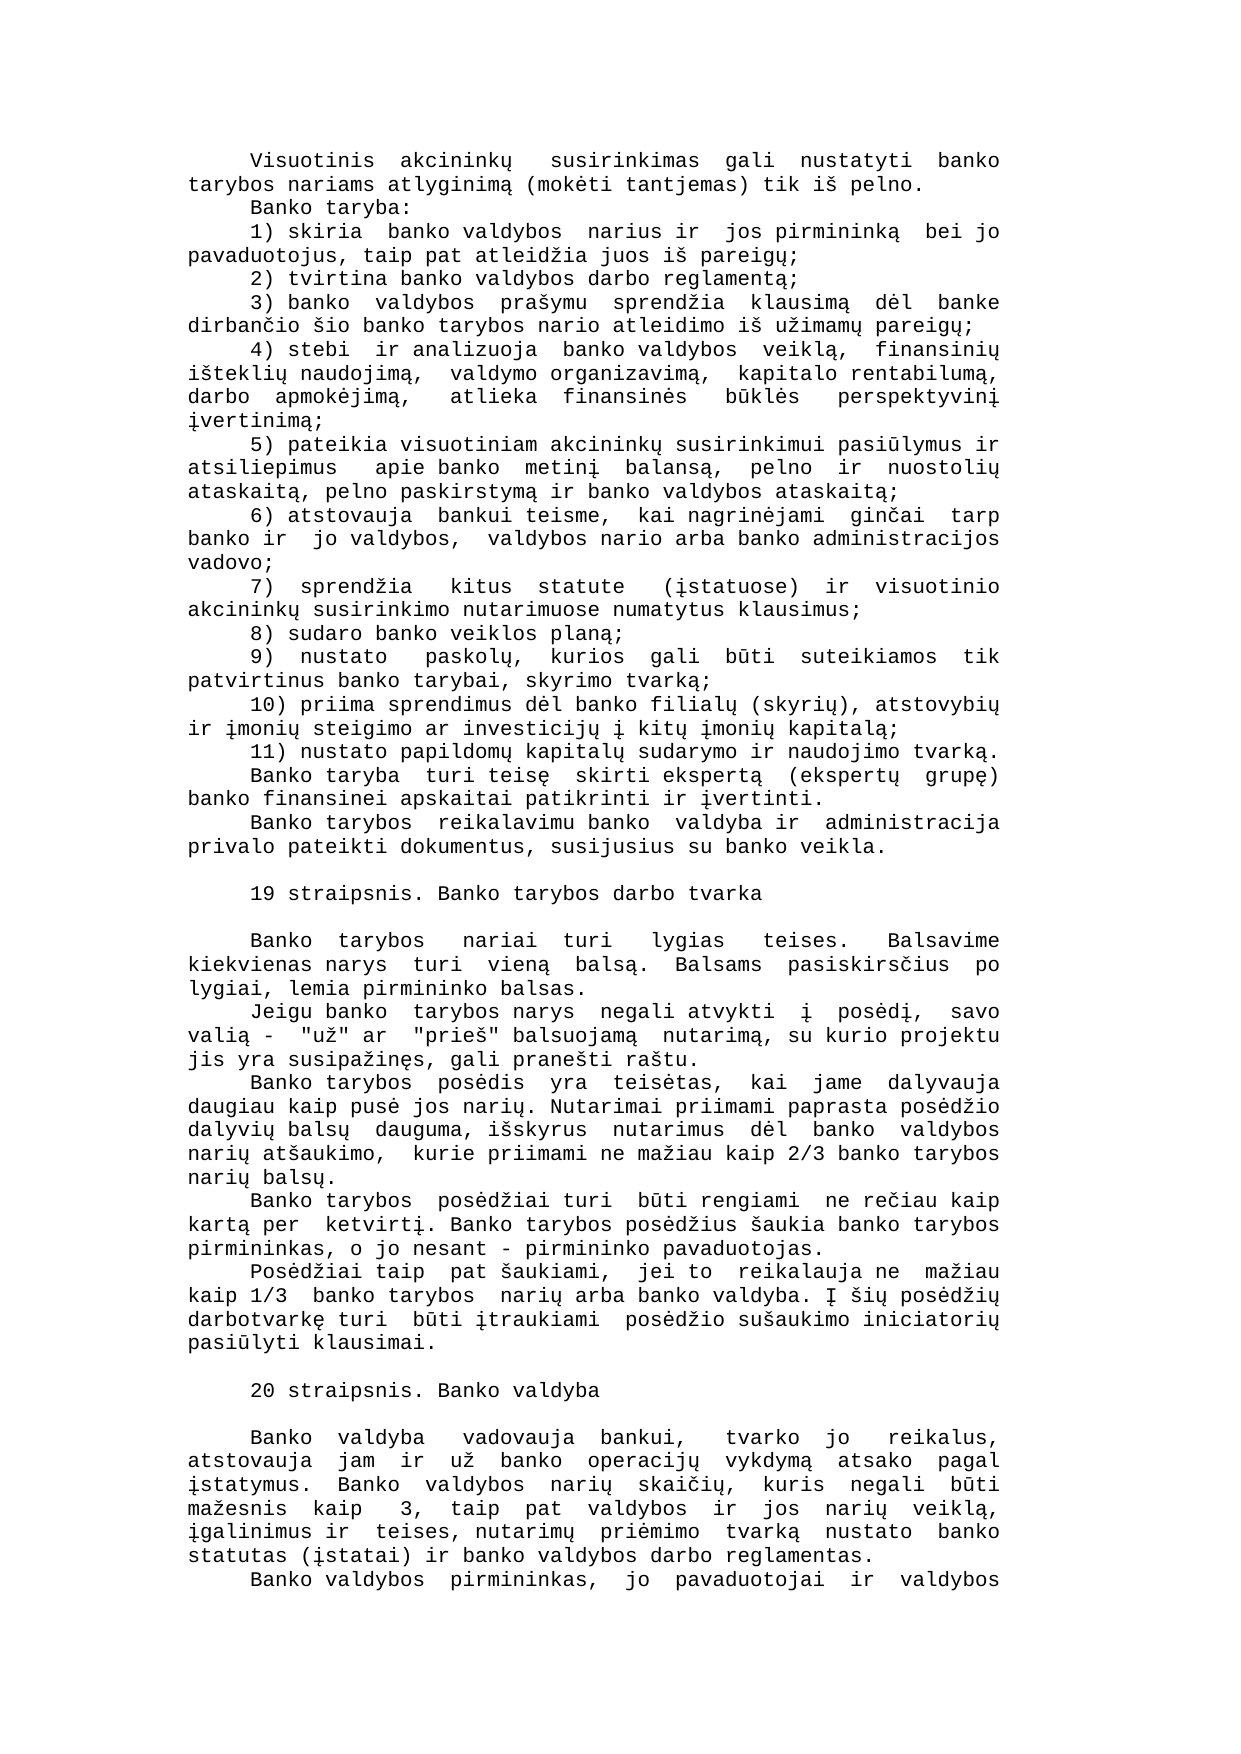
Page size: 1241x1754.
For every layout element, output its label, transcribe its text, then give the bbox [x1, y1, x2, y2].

text pasiūlyti klausimai. [187, 1332, 1053, 1356]
text tarybos nariams atlyginimą (mokėti tantjemas) tik iš pelno. [187, 174, 1053, 197]
text 5) pateikia visuotiniam akcininkų susirinkimui pasiūlymus ir [187, 434, 1053, 457]
text atsiliepimus apie banko metinį balansą, pelno ir nuostolių [187, 457, 1053, 481]
text Posėdžiai taip pat šaukiami, jei to reikalauja ne mažiau [187, 1261, 1053, 1285]
text jis yra susipažinęs, gali pranešti raštu. [187, 1048, 1053, 1072]
text 4) stebi ir analizuoja banko valdybos veiklą, finansinių [187, 339, 1053, 363]
text 3) banko valdybos prašymu sprendžia klausimą dėl banke [187, 292, 1053, 316]
text Banko tarybos posėdis yra teisėtas, kai jame dalyvauja [187, 1072, 1053, 1096]
text Banko taryba: [187, 197, 1053, 221]
text įstatymus. Banko valdybos narių skaičių, kuris negali būti [187, 1474, 1053, 1498]
text vadovo; [187, 552, 1053, 576]
text banko ir jo valdybos, valdybos nario arba banko administracijos [187, 528, 1053, 552]
text valią - "už" ar "prieš" balsuojamą nutarimą, su kurio projektu [187, 1025, 1053, 1048]
text Banko valdybos pirmininkas, jo pavaduotojai ir valdybos [187, 1569, 1053, 1592]
text darbo apmokėjimą, atlieka finansinės būklės perspektyvinį [187, 386, 1053, 410]
text Banko taryba turi teisę skirti ekspertą (ekspertų grupę) [187, 765, 1053, 788]
text ataskaitą, pelno paskirstymą ir banko valdybos ataskaitą; [187, 481, 1053, 505]
text Jeigu banko tarybos narys negali atvykti į posėdį, savo [187, 1001, 1053, 1025]
text 1) skiria banko valdybos narius ir jos pirmininką bei jo [187, 221, 1053, 244]
text dirbančio šio banko tarybos nario atleidimo iš užimamų pareigų; [187, 316, 1053, 339]
text akcininkų susirinkimo nutarimuose numatytus klausimus; [187, 599, 1053, 623]
text kaip 1/3 banko tarybos narių arba banko valdyba. Į šių posėdžių [187, 1285, 1053, 1309]
text banko finansinei apskaitai patikrinti ir įvertinti. [187, 788, 1053, 812]
text daugiau kaip pusė jos narių. Nutarimai priimami paprasta posėdžio [187, 1096, 1053, 1119]
text Banko valdyba vadovauja bankui, tvarko jo reikalus, [187, 1427, 1053, 1451]
text 8) sudaro banko veiklos planą; [187, 623, 1053, 647]
text 6) atstovauja bankui teisme, kai nagrinėjami ginčai tarp [187, 505, 1053, 528]
text įgalinimus ir teises, nutarimų priėmimo tvarką nustato banko [187, 1521, 1053, 1545]
text 9) nustato paskolų, kurios gali būti suteikiamos tik [187, 647, 1053, 670]
text 2) tvirtina banko valdybos darbo reglamentą; [187, 268, 1053, 292]
text patvirtinus banko tarybai, skyrimo tvarką; [187, 670, 1053, 694]
text Visuotinis akcininkų susirinkimas gali nustatyti banko [187, 150, 1053, 174]
text kartą per ketvirtį. Banko tarybos posėdžius šaukia banko tarybos [187, 1214, 1053, 1238]
text dalyvių balsų dauguma, išskyrus nutarimus dėl banko valdybos [187, 1119, 1053, 1143]
text Banko tarybos nariai turi lygias teises. Balsavime [187, 930, 1053, 954]
text privalo pateikti dokumentus, susijusius su banko veikla. [187, 836, 1053, 859]
text 10) priima sprendimus dėl banko filialų (skyrių), atstovybių [187, 694, 1053, 717]
text narių atšaukimo, kurie priimami ne mažiau kaip 2/3 banko tarybos [187, 1143, 1053, 1167]
text išteklių naudojimą, valdymo organizavimą, kapitalo rentabilumą, [187, 363, 1053, 386]
text 11) nustato papildomų kapitalų sudarymo ir naudojimo tvarką. [187, 741, 1053, 765]
text 7) sprendžia kitus statute (įstatuose) ir visuotinio [187, 576, 1053, 599]
text lygiai, lemia pirmininko balsas. [187, 978, 1053, 1001]
text atstovauja jam ir už banko operacijų vykdymą atsako pagal [187, 1451, 1053, 1474]
text 20 straipsnis. Banko valdyba [187, 1379, 1053, 1403]
text ir įmonių steigimo ar investicijų į kitų įmonių kapitalą; [187, 717, 1053, 741]
text pavaduotojus, taip pat atleidžia juos iš pareigų; [187, 244, 1053, 268]
text darbotvarkę turi būti įtraukiami posėdžio sušaukimo iniciatorių [187, 1309, 1053, 1332]
text pirmininkas, o jo nesant - pirmininko pavaduotojas. [187, 1238, 1053, 1261]
text statutas (įstatai) ir banko valdybos darbo reglamentas. [187, 1545, 1053, 1569]
text 19 straipsnis. Banko tarybos darbo tvarka [187, 883, 1053, 907]
text Banko tarybos posėdžiai turi būti rengiami ne rečiau kaip [187, 1190, 1053, 1214]
text kiekvienas narys turi vieną balsą. Balsams pasiskirsčius po [187, 954, 1053, 978]
text mažesnis kaip 3, taip pat valdybos ir jos narių veiklą, [187, 1498, 1053, 1521]
text narių balsų. [187, 1167, 1053, 1190]
text įvertinimą; [187, 410, 1053, 434]
text Banko tarybos reikalavimu banko valdyba ir administracija [187, 812, 1053, 836]
